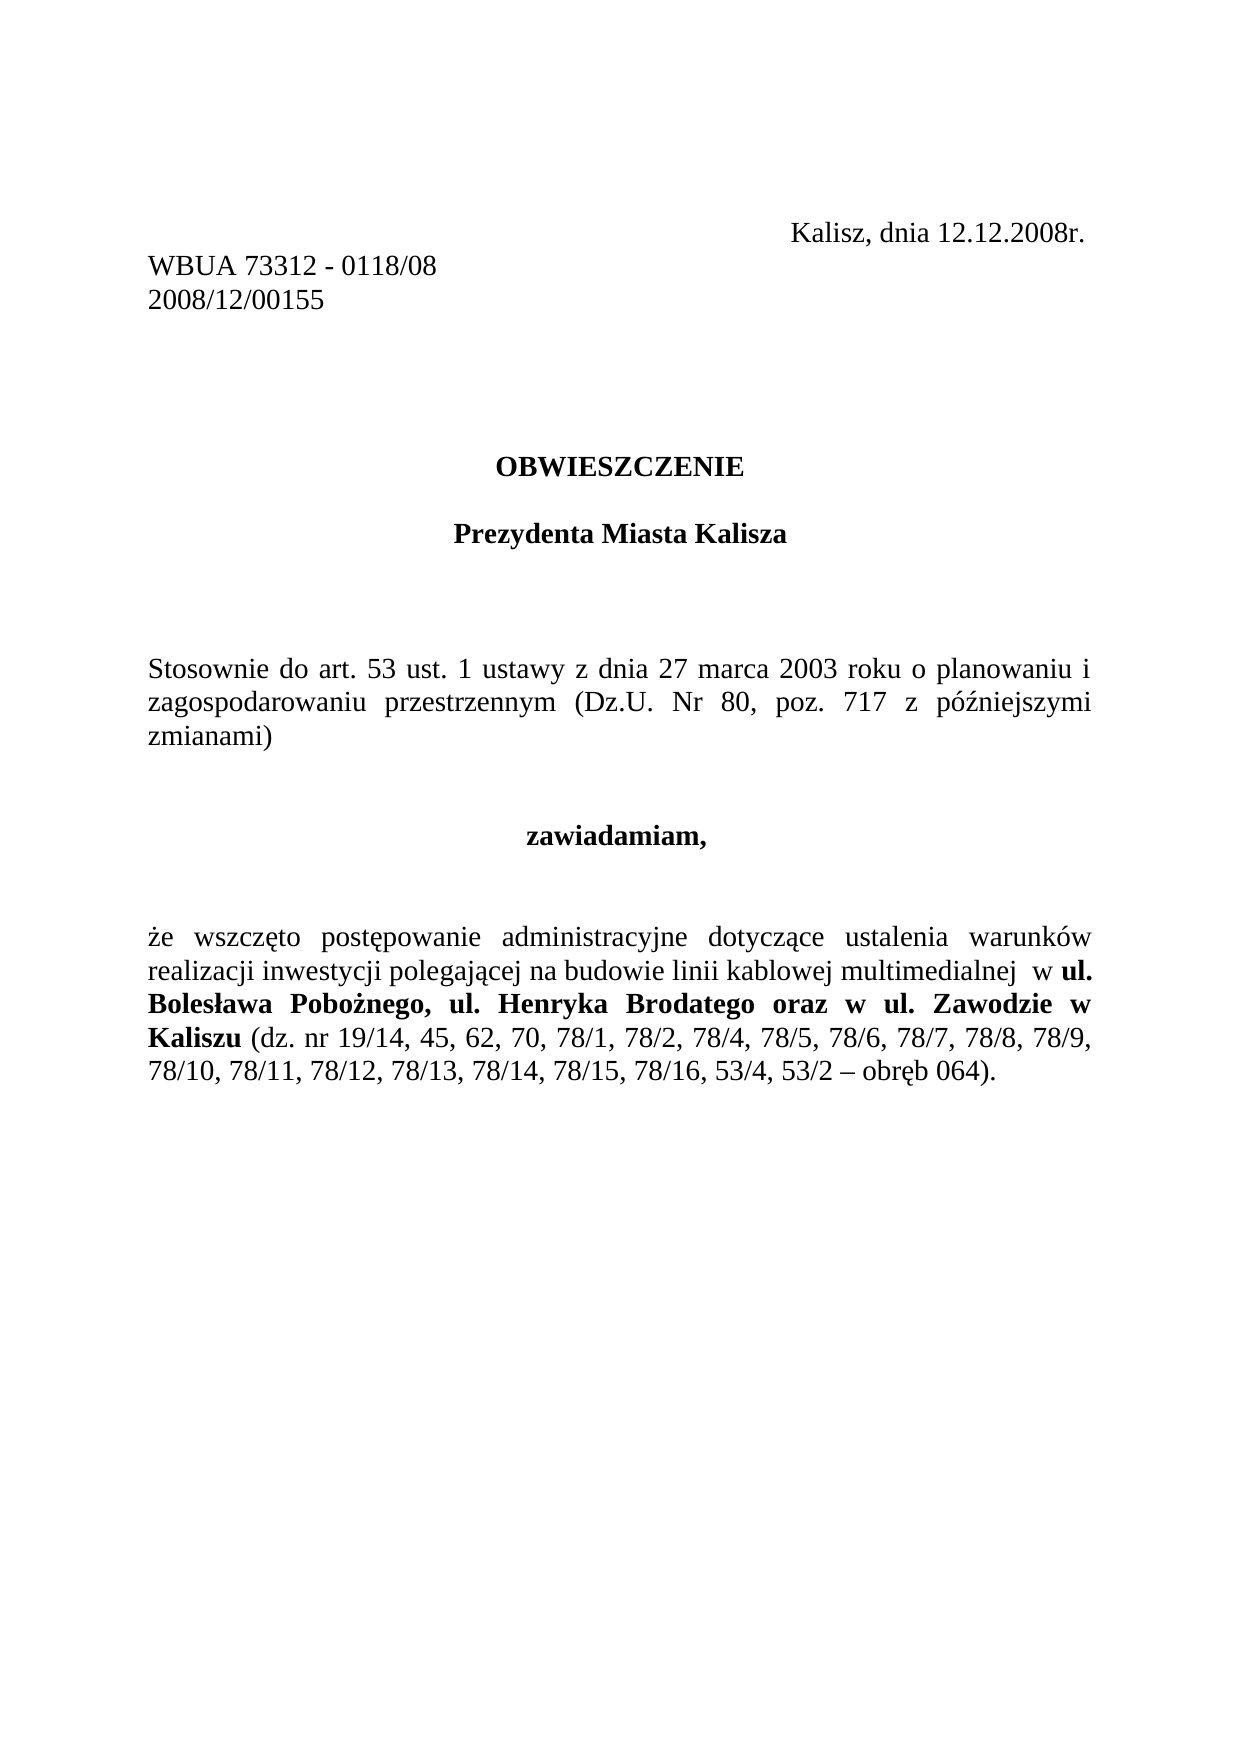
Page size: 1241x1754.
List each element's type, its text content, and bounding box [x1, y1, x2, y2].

text Prezydenta Miasta Kalisza [148, 517, 1092, 550]
text Stosownie do art. 53 ust. 1 ustawy z dnia 27 marca 2003 roku o planowaniu i zagospodarowaniu przestrzennym (Dz.U. Nr 80, poz. 717 z późniejszymi zmianami) [148, 651, 1092, 751]
text zawiadamiam, [148, 818, 1092, 852]
text 2008/12/00155 [148, 282, 1092, 315]
text WBUA 73312 - 0118/08 [148, 248, 1092, 282]
text że wszczęto postępowanie administracyjne dotyczące ustalenia warunków realizacji inwestycji polegającej na budowie linii kablowej multimedialnej w ul. Bolesława Pobożnego, ul. Henryka Brodatego oraz w ul. Zawodzie w Kaliszu (dz. nr 19/14, 45, 62, 70, 78/1, 78/2, 78/4, 78/5, 78/6, 78/7, 78/8, 78/9, 78/10, 78/11, 78/12, 78/13, 78/14, 78/15, 78/16, 53/4, 53/2 – obręb 064). [148, 919, 1092, 1087]
text Kalisz, dnia 12.12.2008r. [148, 215, 1092, 248]
text OBWIESZCZENIE [148, 449, 1092, 483]
